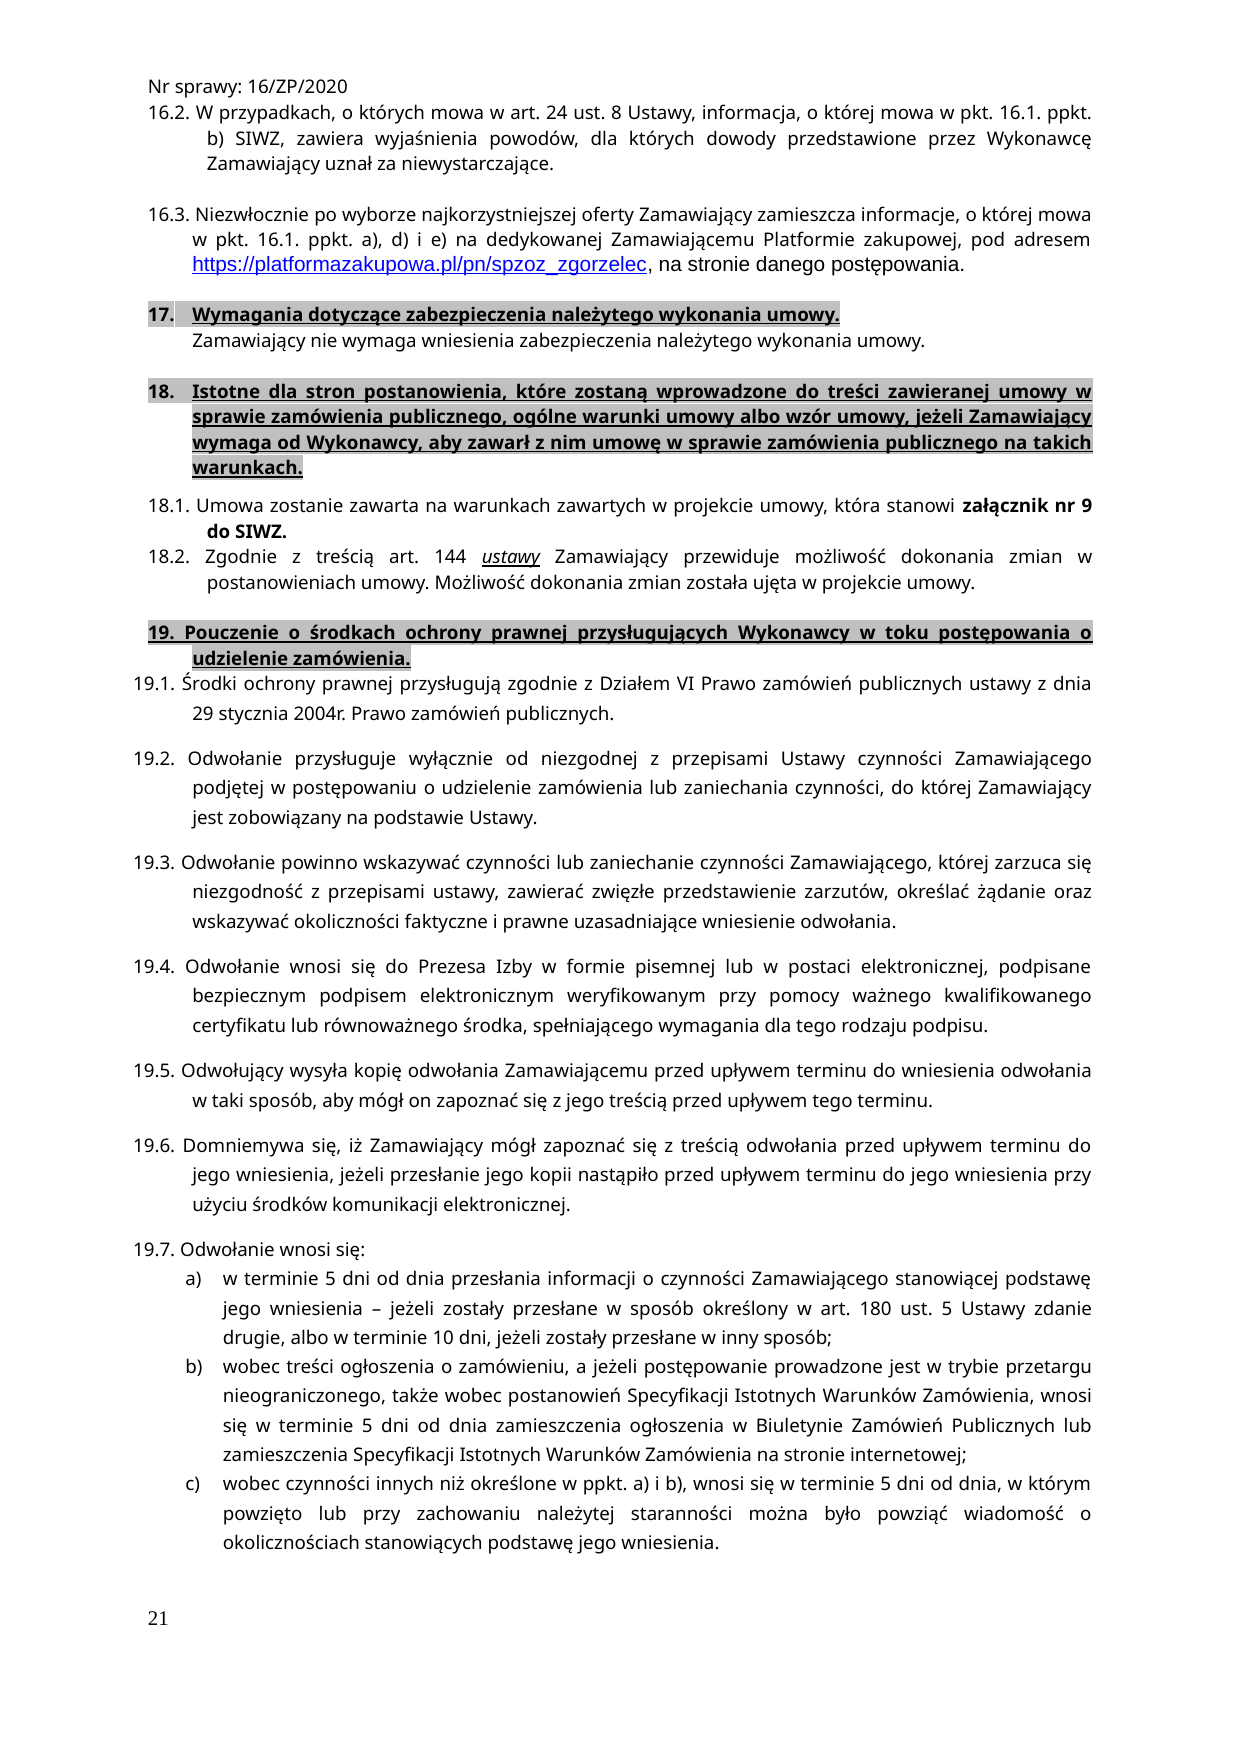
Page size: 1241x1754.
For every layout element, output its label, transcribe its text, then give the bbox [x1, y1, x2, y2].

list Zamawiający nie wymaga wniesienia zabezpieczenia należytego wykonania umowy. [192, 327, 1093, 352]
text 18.1. Umowa zostanie zawarta na warunkach zawartych w projekcie umowy, która stanowi załącznik nr 9 do SIWZ. [148, 492, 1093, 543]
list wobec czynności innych niż określone w ppkt. a) i b), wnosi się w terminie 5 dni od dnia, w którym powzięto lub przy zachowaniu należytej staranności można było powziąć wiadomość o okolicznościach stanowiących podstawę jego wniesienia. [185, 1471, 1093, 1555]
text 18.2. Zgodnie z treścią art. 144 ustawy Zamawiający przewiduje możliwość dokonania zmian w postanowieniach umowy. Możliwość dokonania zmian została ujęta w projekcie umowy. [148, 543, 1093, 594]
text 19.1. Środki ochrony prawnej przysługują zgodnie z Działem VI Prawo zamówień publicznych ustawy z dnia 29 stycznia 2004r. Prawo zamówień publicznych. [133, 671, 1093, 725]
text 19. Pouczenie o środkach ochrony prawnej przysługujących Wykonawcy w toku postępowania o [148, 619, 1093, 641]
text 19.6. Domniemywa się, iż Zamawiający mógł zapoznać się z treścią odwołania przed upływem terminu do jego wniesienia, jeżeli przesłanie jego kopii nastąpiło przed upływem terminu do jego wniesienia przy użyciu środków komunikacji elektronicznej. [133, 1132, 1093, 1216]
text 19.5. Odwołujący wysyła kopię odwołania Zamawiającemu przed upływem terminu do wniesienia odwołania w taki sposób, aby mógł on zapoznać się z jego treścią przed upływem tego terminu. [133, 1058, 1093, 1112]
text 19.3. Odwołanie powinno wskazywać czynności lub zaniechanie czynności Zamawiającego, której zarzuca się niezgodność z przepisami ustawy, zawierać zwięzłe przedstawienie zarzutów, określać żądanie oraz wskazywać okoliczności faktyczne i prawne uzasadniające wniesienie odwołania. [133, 849, 1093, 933]
text 16.3. Niezwłocznie po wyborze najkorzystniejszej oferty Zamawiający zamieszcza informacje, o której mowa w pkt. 16.1. ppkt. a), d) i e) na dedykowanej Zamawiającemu Platformie zakupowej, pod adresem https://platformazakupowa.pl/pn/spzoz_zgorzelec, na stronie danego postępowania. [148, 201, 1093, 276]
list Wymagania dotyczące zabezpieczenia należytego wykonania umowy. [148, 301, 1093, 327]
list w terminie 5 dni od dnia przesłania informacji o czynności Zamawiającego stanowiącej podstawę jego wniesienia – jeżeli zostały przesłane w sposób określony w art. 180 ust. 5 Ustawy zdanie drugie, albo w terminie 10 dni, jeżeli zostały przesłane w inny sposób; [185, 1266, 1093, 1350]
text 19.7. Odwołanie wnosi się: [133, 1236, 1093, 1262]
list wobec treści ogłoszenia o zamówieniu, a jeżeli postępowanie prowadzone jest w trybie przetargu nieograniczonego, także wobec postanowień Specyfikacji Istotnych Warunków Zamówienia, wnosi się w terminie 5 dni od dnia zamieszczenia ogłoszenia w Biuletynie Zamówień Publicznych lub zamieszczenia Specyfikacji Istotnych Warunków Zamówienia na stronie internetowej; [185, 1353, 1093, 1467]
text 19.4. Odwołanie wnosi się do Prezesa Izby w formie pisemnej lub w postaci elektronicznej, podpisane bezpiecznym podpisem elektronicznym weryfikowanym przy pomocy ważnego kwalifikowanego certyfikatu lub równoważnego środka, spełniającego wymagania dla tego rodzaju podpisu. [133, 953, 1093, 1038]
list Istotne dla stron postanowienia, które zostaną wprowadzone do treści zawieranej umowy w sprawie zamówienia publicznego, ogólne warunki umowy albo wzór umowy, jeżeli Zamawiający wymaga od Wykonawcy, aby zawarł z nim umowę w sprawie zamówienia publicznego na takich warunkach. [148, 378, 1093, 480]
text 16.2. W przypadkach, o których mowa w art. 24 ust. 8 Ustawy, informacja, o której mowa w pkt. 16.1. ppkt. b) SIWZ, zawiera wyjaśnienia powodów, dla których dowody przedstawione przez Wykonawcę Zamawiający uznał za niewystarczające. [148, 99, 1093, 176]
text 19.2. Odwołanie przysługuje wyłącznie od niezgodnej z przepisami Ustawy czynności Zamawiającego podjętej w postępowaniu o udzielenie zamówienia lub zaniechania czynności, do której Zamawiający jest zobowiązany na podstawie Ustawy. [133, 745, 1093, 829]
text udzielenie zamówienia. [148, 643, 1093, 671]
